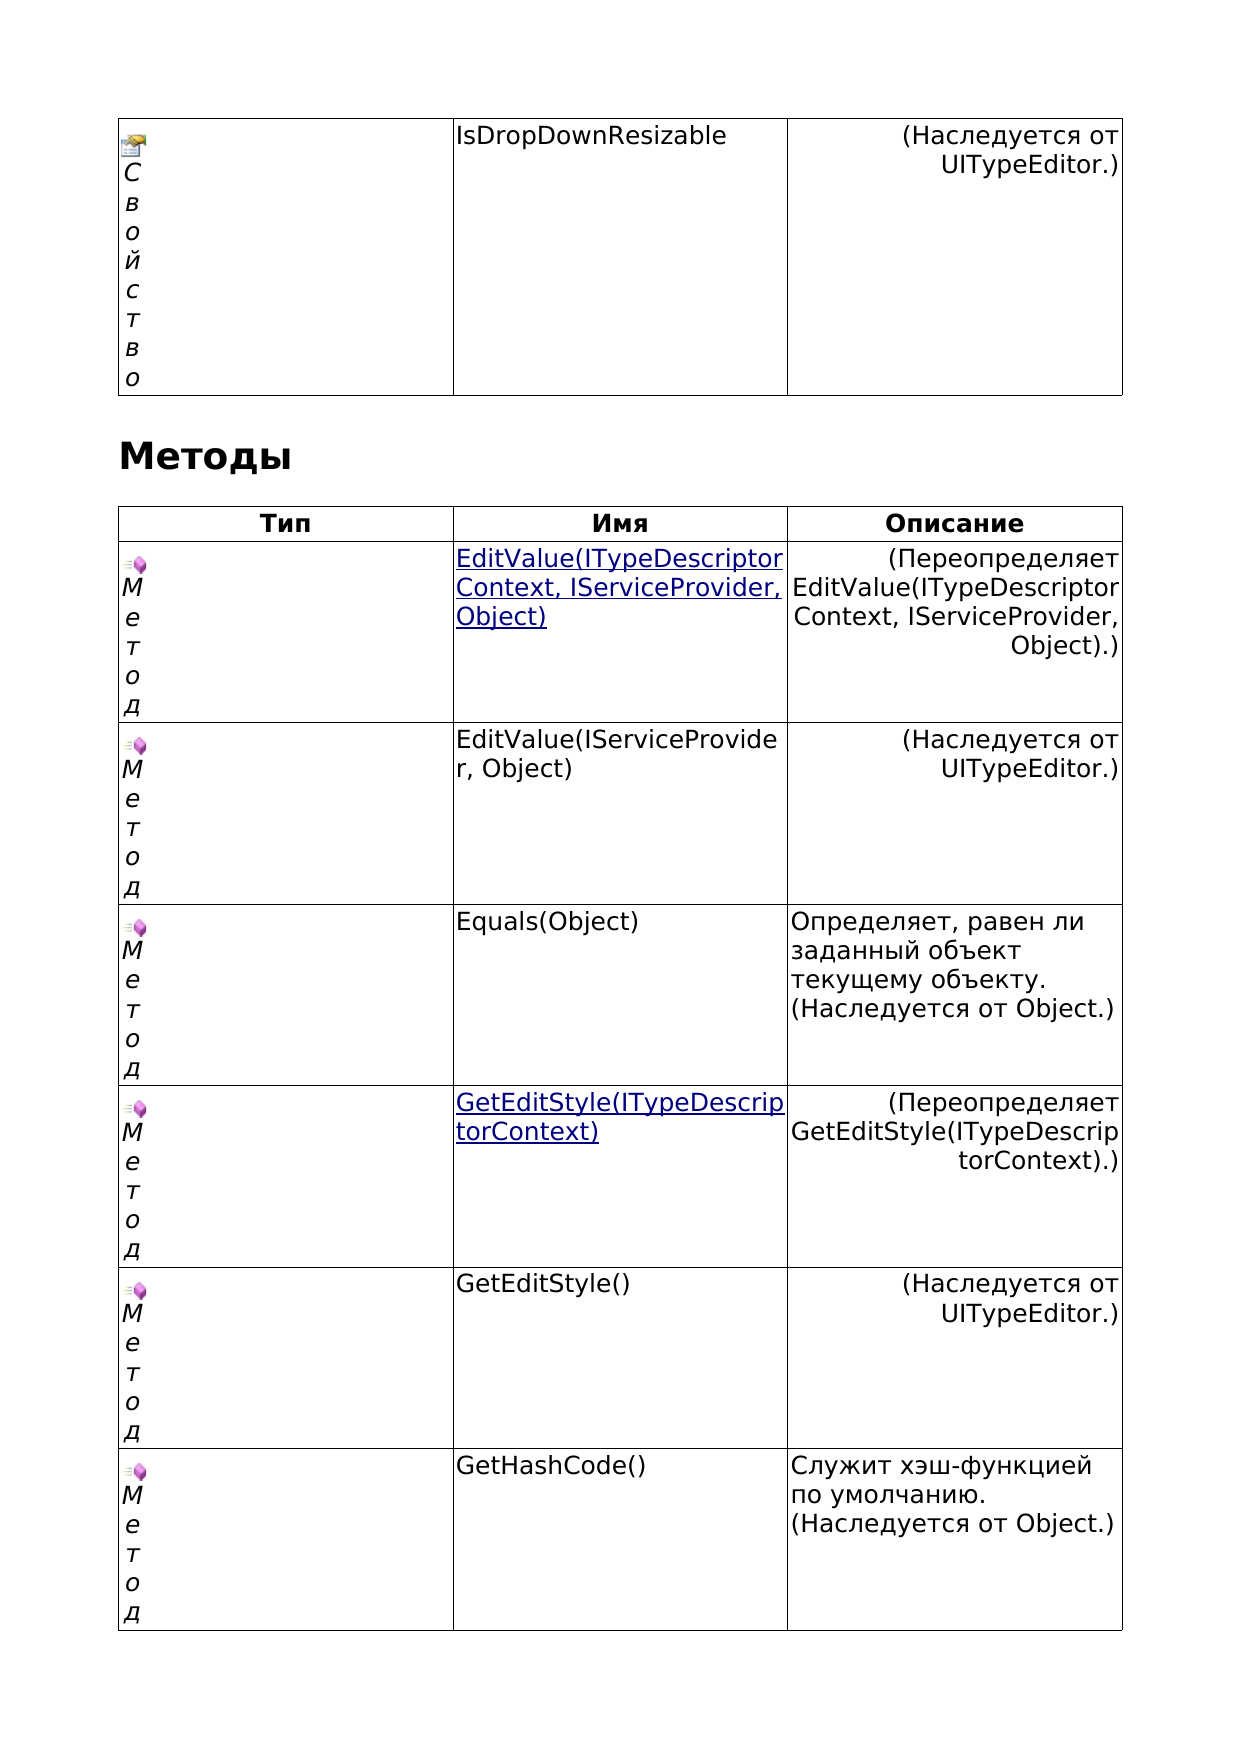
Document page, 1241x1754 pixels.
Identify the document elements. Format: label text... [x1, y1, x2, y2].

table_cell (Наследуется от UITypeEditor.) [788, 119, 1122, 395]
table_cell GetEditStyle(ITypeDescriptorContext) [454, 1086, 787, 1267]
table_cell [119, 1086, 453, 1267]
subtitle Методы [118, 435, 1122, 478]
picture [121, 1100, 147, 1118]
picture [121, 737, 147, 755]
picture [121, 556, 147, 574]
table_header Имя [454, 507, 787, 541]
table_cell [119, 542, 453, 722]
table_cell IsDropDownResizable [454, 119, 787, 395]
table_cell EditValue(IServiceProvider, Object) [454, 723, 787, 904]
table_cell (Переопределяет EditValue(ITypeDescriptorContext, IServiceProvider, Object).) [788, 542, 1122, 722]
picture [121, 919, 147, 937]
table_cell [119, 905, 453, 1085]
table_cell (Наследуется от UITypeEditor.) [788, 1268, 1122, 1448]
table_cell GetEditStyle() [454, 1268, 787, 1448]
table_cell (Наследуется от UITypeEditor.) [788, 723, 1122, 904]
table_cell [119, 723, 453, 904]
table_cell Equals(Object) [454, 905, 787, 1085]
table_header Описание [788, 507, 1122, 541]
picture [121, 1282, 147, 1300]
table_cell EditValue(ITypeDescriptorContext, IServiceProvider, Object) [454, 542, 787, 722]
table_cell (Переопределяет GetEditStyle(ITypeDescriptorContext).) [788, 1086, 1122, 1267]
table_cell GetHashCode() [454, 1449, 787, 1629]
table_cell [119, 119, 453, 395]
table_header Тип [119, 507, 453, 541]
picture [121, 133, 147, 159]
table_cell [119, 1449, 453, 1629]
table_cell Служит хэш-функцией по умолчанию. (Наследуется от Object.) [788, 1449, 1122, 1629]
table_cell [119, 1268, 453, 1448]
table_cell Определяет, равен ли заданный объект текущему объекту. (Наследуется от Object.) [788, 905, 1122, 1085]
picture [121, 1463, 147, 1481]
